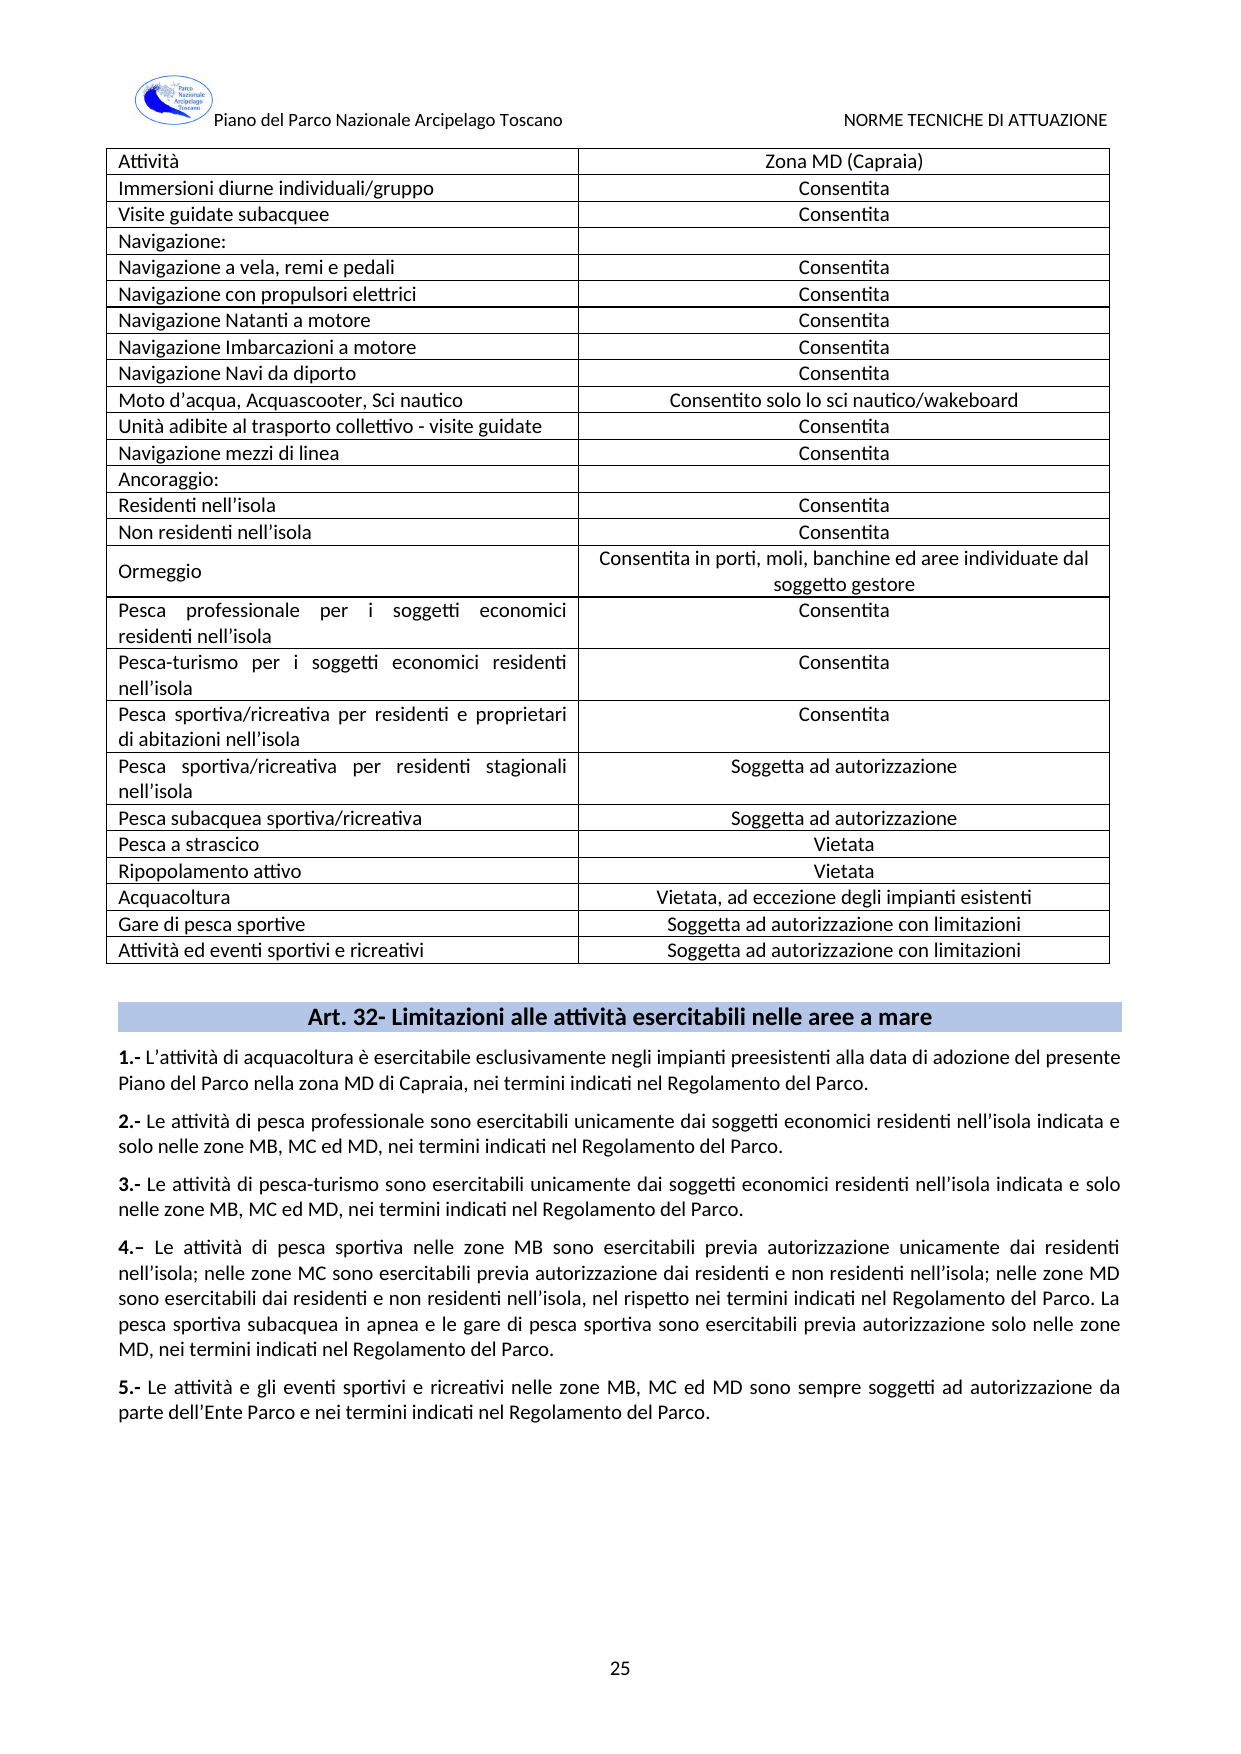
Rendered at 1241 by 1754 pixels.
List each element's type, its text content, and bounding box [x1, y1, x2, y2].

table_header Zona MD (Capraia) [579, 149, 1109, 174]
table_cell Navigazione mezzi di linea [107, 440, 578, 465]
table_cell Moto d’acqua, Acquascooter, Sci nautico [107, 387, 578, 412]
text 4.– Le attività di pesca sportiva nelle zone MB sono esercitabili previa autorizzazione unicamente dai residenti nell’isola; nelle zone MC sono esercitabili previa autorizzazione dai residenti e non residenti nell’isola; nelle zone MD sono esercitabili dai residenti e non residenti nell’isola, nel rispetto nei termini indicati nel Regolamento del Parco. La pesca sportiva subacquea in apnea e le gare di pesca sportiva sono esercitabili previa autorizzazione solo nelle zone MD, nei termini indicati nel Regolamento del Parco. [118, 1234, 1122, 1362]
table_cell Gare di pesca sportive [107, 911, 578, 936]
table_cell Acquacoltura [107, 884, 578, 910]
table_cell Ripopolamento attivo [107, 858, 578, 883]
table_cell Visite guidate subacquee [107, 202, 578, 227]
table_header Attività [107, 149, 578, 174]
table_cell Consentita [579, 519, 1109, 544]
table_cell Pesca professionale per i soggetti economici residenti nell’isola [107, 598, 578, 648]
table_cell Pesca-turismo per i soggetti economici residenti nell’isola [107, 649, 578, 700]
text 1.- L’attività di acquacoltura è esercitabile esclusivamente negli impianti preesistenti alla data di adozione del presente Piano del Parco nella zona MD di Capraia, nei termini indicati nel Regolamento del Parco. [118, 1044, 1122, 1095]
table_cell Consentita [579, 202, 1109, 227]
table_cell Unità adibite al trasporto collettivo - visite guidate [107, 413, 578, 439]
table_cell Ormeggio [107, 546, 578, 596]
table_cell Consentita [579, 649, 1109, 700]
table_cell Navigazione Navi da diporto [107, 360, 578, 386]
table_cell Navigazione con propulsori elettrici [107, 281, 578, 306]
table_cell Ancoraggio: [107, 466, 578, 492]
text 5.- Le attività e gli eventi sportivi e ricreativi nelle zone MB, MC ed MD sono sempre soggetti ad autorizzazione da parte dell’Ente Parco e nei termini indicati nel Regolamento del Parco. [118, 1374, 1122, 1425]
table_cell Consentita [579, 281, 1109, 306]
table_cell Navigazione Imbarcazioni a motore [107, 334, 578, 359]
picture [132, 73, 214, 127]
table_cell Consentita in porti, moli, banchine ed aree individuate dal soggetto gestore [579, 546, 1109, 596]
table_cell Navigazione Natanti a motore [107, 308, 578, 333]
text Art. 32- Limitazioni alle attività esercitabili nelle aree a mare [118, 1002, 1122, 1032]
table_cell Consentita [579, 255, 1109, 280]
table_cell Non residenti nell’isola [107, 519, 578, 544]
table_cell Consentita [579, 440, 1109, 465]
table_cell Attività ed eventi sportivi e ricreativi [107, 937, 578, 963]
table_cell Pesca sportiva/ricreativa per residenti e proprietari di abitazioni nell’isola [107, 701, 578, 752]
table_cell Vietata, ad eccezione degli impianti esistenti [579, 884, 1109, 910]
table_cell Pesca a strascico [107, 831, 578, 857]
text 2.- Le attività di pesca professionale sono esercitabili unicamente dai soggetti economici residenti nell’isola indicata e solo nelle zone MB, MC ed MD, nei termini indicati nel Regolamento del Parco. [118, 1108, 1122, 1159]
table_cell [579, 228, 1109, 253]
table_cell Vietata [579, 831, 1109, 857]
table_cell Soggetta ad autorizzazione [579, 805, 1109, 830]
table_cell Navigazione a vela, remi e pedali [107, 255, 578, 280]
table_cell Navigazione: [107, 228, 578, 253]
table_cell Consentita [579, 175, 1109, 201]
table_cell Vietata [579, 858, 1109, 883]
table_cell Consentita [579, 334, 1109, 359]
table_cell Soggetta ad autorizzazione con limitazioni [579, 911, 1109, 936]
table_cell Consentita [579, 360, 1109, 386]
table_cell Consentita [579, 413, 1109, 439]
table_cell Consentita [579, 598, 1109, 648]
table_cell Immersioni diurne individuali/gruppo [107, 175, 578, 201]
table_cell Consentita [579, 308, 1109, 333]
table_cell Consentita [579, 493, 1109, 518]
table_cell Pesca sportiva/ricreativa per residenti stagionali nell’isola [107, 753, 578, 804]
table_cell Soggetta ad autorizzazione con limitazioni [579, 937, 1109, 963]
text 3.- Le attività di pesca-turismo sono esercitabili unicamente dai soggetti economici residenti nell’isola indicata e solo nelle zone MB, MC ed MD, nei termini indicati nel Regolamento del Parco. [118, 1171, 1122, 1222]
table_cell [579, 466, 1109, 492]
table_cell Pesca subacquea sportiva/ricreativa [107, 805, 578, 830]
table_cell Soggetta ad autorizzazione [579, 753, 1109, 804]
table_cell Consentito solo lo sci nautico/wakeboard [579, 387, 1109, 412]
table_cell Consentita [579, 701, 1109, 752]
table_cell Residenti nell’isola [107, 493, 578, 518]
